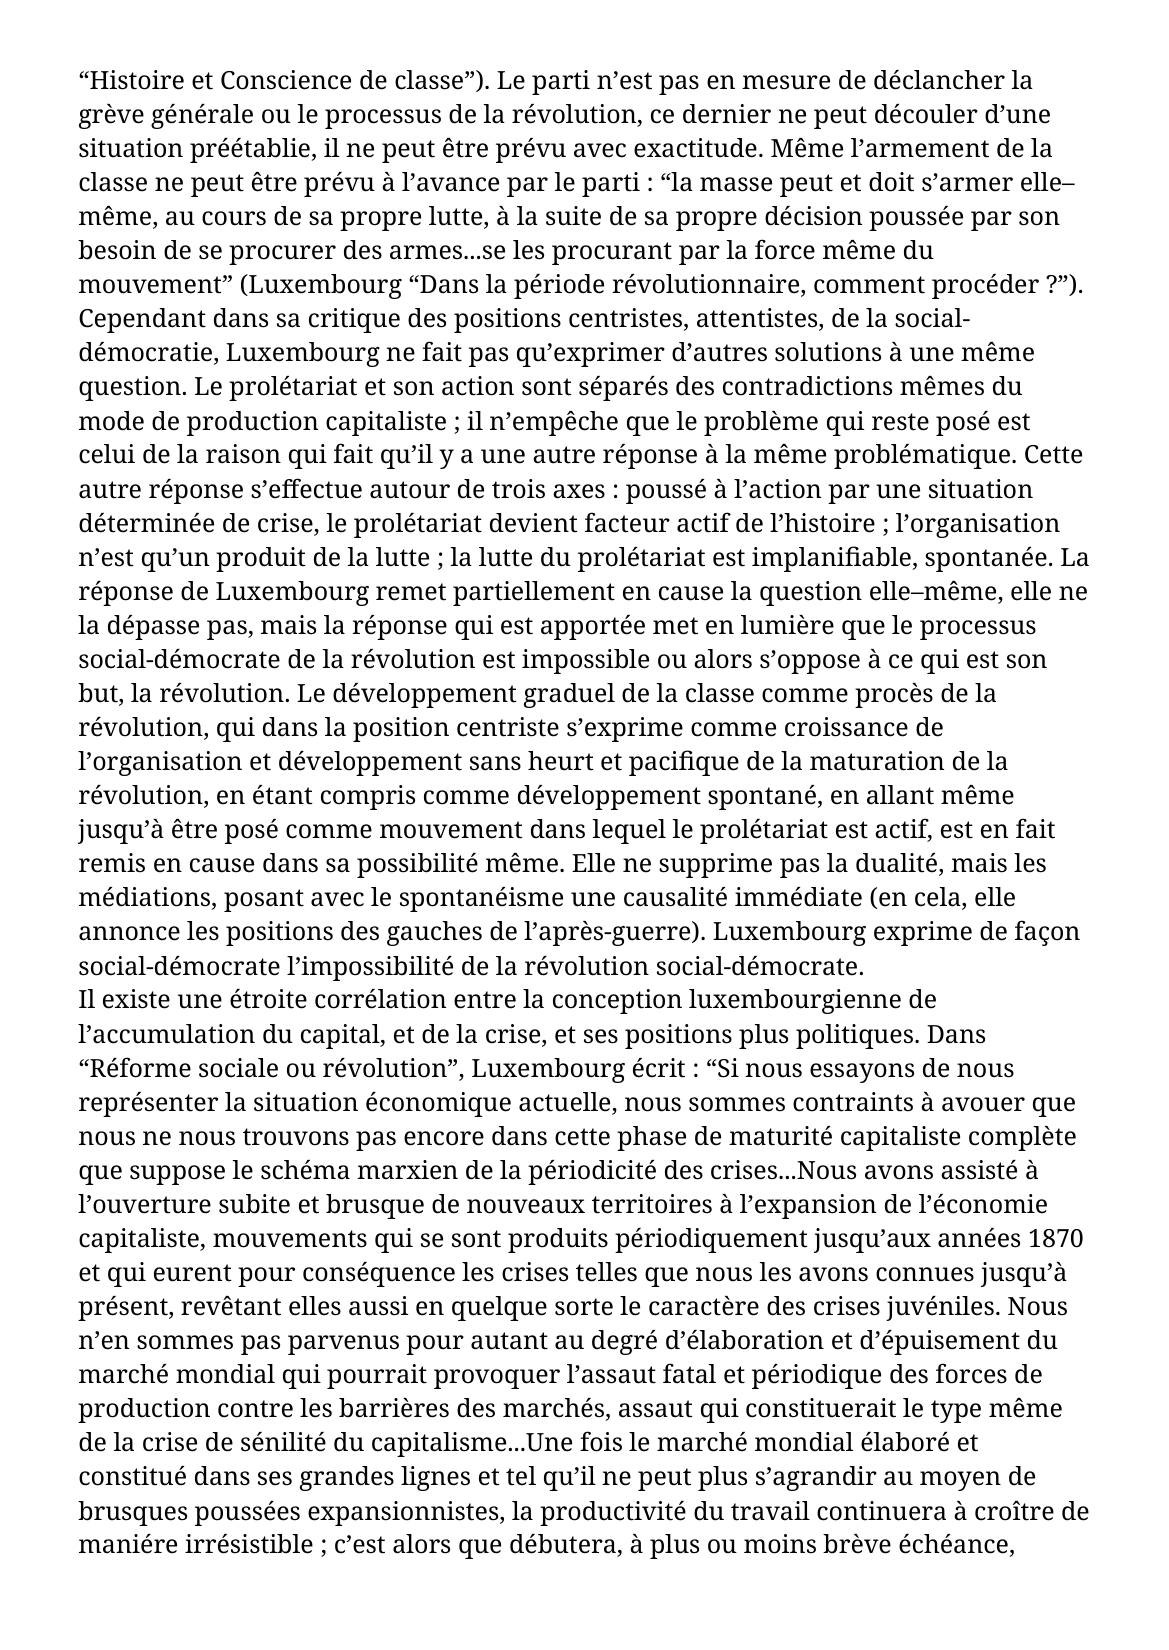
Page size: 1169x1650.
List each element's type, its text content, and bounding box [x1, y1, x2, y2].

text Cependant dans sa critique des positions centristes, attentistes, de la social-démocratie, Luxembourg ne fait pas qu’exprimer d’autres solutions à une même question. Le prolétariat et son action sont séparés des contradictions mêmes du mode de production capitaliste ; il n’empêche que le problème qui reste posé est celui de la raison qui fait qu’il y a une autre réponse à la même problématique. Cette autre réponse s’effectue autour de trois axes : poussé à l’action par une situation déterminée de crise, le prolétariat devient facteur actif de l’histoire ; l’organisation n’est qu’un produit de la lutte ; la lutte du prolétariat est implanifiable, spontanée. La réponse de Luxembourg remet partiellement en cause la question elle–même, elle ne la dépasse pas, mais la réponse qui est apportée met en lumière que le processus social-démocrate de la révolution est impossible ou alors s’oppose à ce qui est son but, la révolution. Le développement graduel de la classe comme procès de la révolution, qui dans la position centriste s’exprime comme croissance de l’organisation et développement sans heurt et pacifique de la maturation de la révolution, en étant compris comme développement spontané, en allant même jusqu’à être posé comme mouvement dans lequel le prolétariat est actif, est en fait remis en cause dans sa possibilité même. Elle ne supprime pas la dualité, mais les médiations, posant avec le spontanéisme une causalité immédiate (en cela, elle annonce les positions des gauches de l’après-guerre). Luxembourg exprime de façon social-démocrate l’impossibilité de la révolution social-démocrate. [78, 573, 1091, 982]
text “Histoire et Conscience de classe”). Le parti n’est pas en mesure de déclancher la grève générale ou le processus de la révolution, ce dernier ne peut découler d’une situation préétablie, il ne peut être prévu avec exactitude. Même l’armement de la classe ne peut être prévu à l’avance par le parti : “la masse peut et doit s’armer elle–même, au cours de sa propre lutte, à la suite de sa propre décision poussée par son besoin de se procurer des armes...se les procurant par la force même du mouvement” (Luxembourg “Dans la période révolutionnaire, comment procéder ?”). [78, 62, 1091, 301]
text Il existe une étroite corrélation entre la conception luxembourgienne de l’accumulation du capital, et de la crise, et ses positions plus politiques. Dans “Réforme sociale ou révolution”, Luxembourg écrit : “Si nous essayons de nous représenter la situation économique actuelle, nous sommes contraints à avouer que nous ne nous trouvons pas encore dans cette phase de maturité capitaliste complète que suppose le schéma marxien de la périodicité des crises...Nous avons assisté à l’ouverture subite et brusque de nouveaux territoires à l’expansion de l’économie capitaliste, mouvements qui se sont produits périodiquement jusqu’aux années 1870 et qui eurent pour conséquence les crises telles que nous les avons connues jusqu’à présent, revêtant elles aussi en quelque sorte le caractère des crises juvéniles. Nous n’en sommes pas parvenus pour autant au degré d’élaboration et d’épuisement du marché mondial qui pourrait provoquer l’assaut fatal et périodique des forces de production contre les barrières des marchés, assaut qui constituerait le type même de la crise de sénilité du capitalisme...Une fois le marché mondial élaboré et constitué dans ses grandes lignes et tel qu’il ne peut plus s’agrandir au moyen de brusques poussées expansionnistes, la productivité du travail continuera à croître de maniére irrésistible ; c’est alors que débutera, à plus ou moins brève échéance, [78, 982, 1091, 1561]
